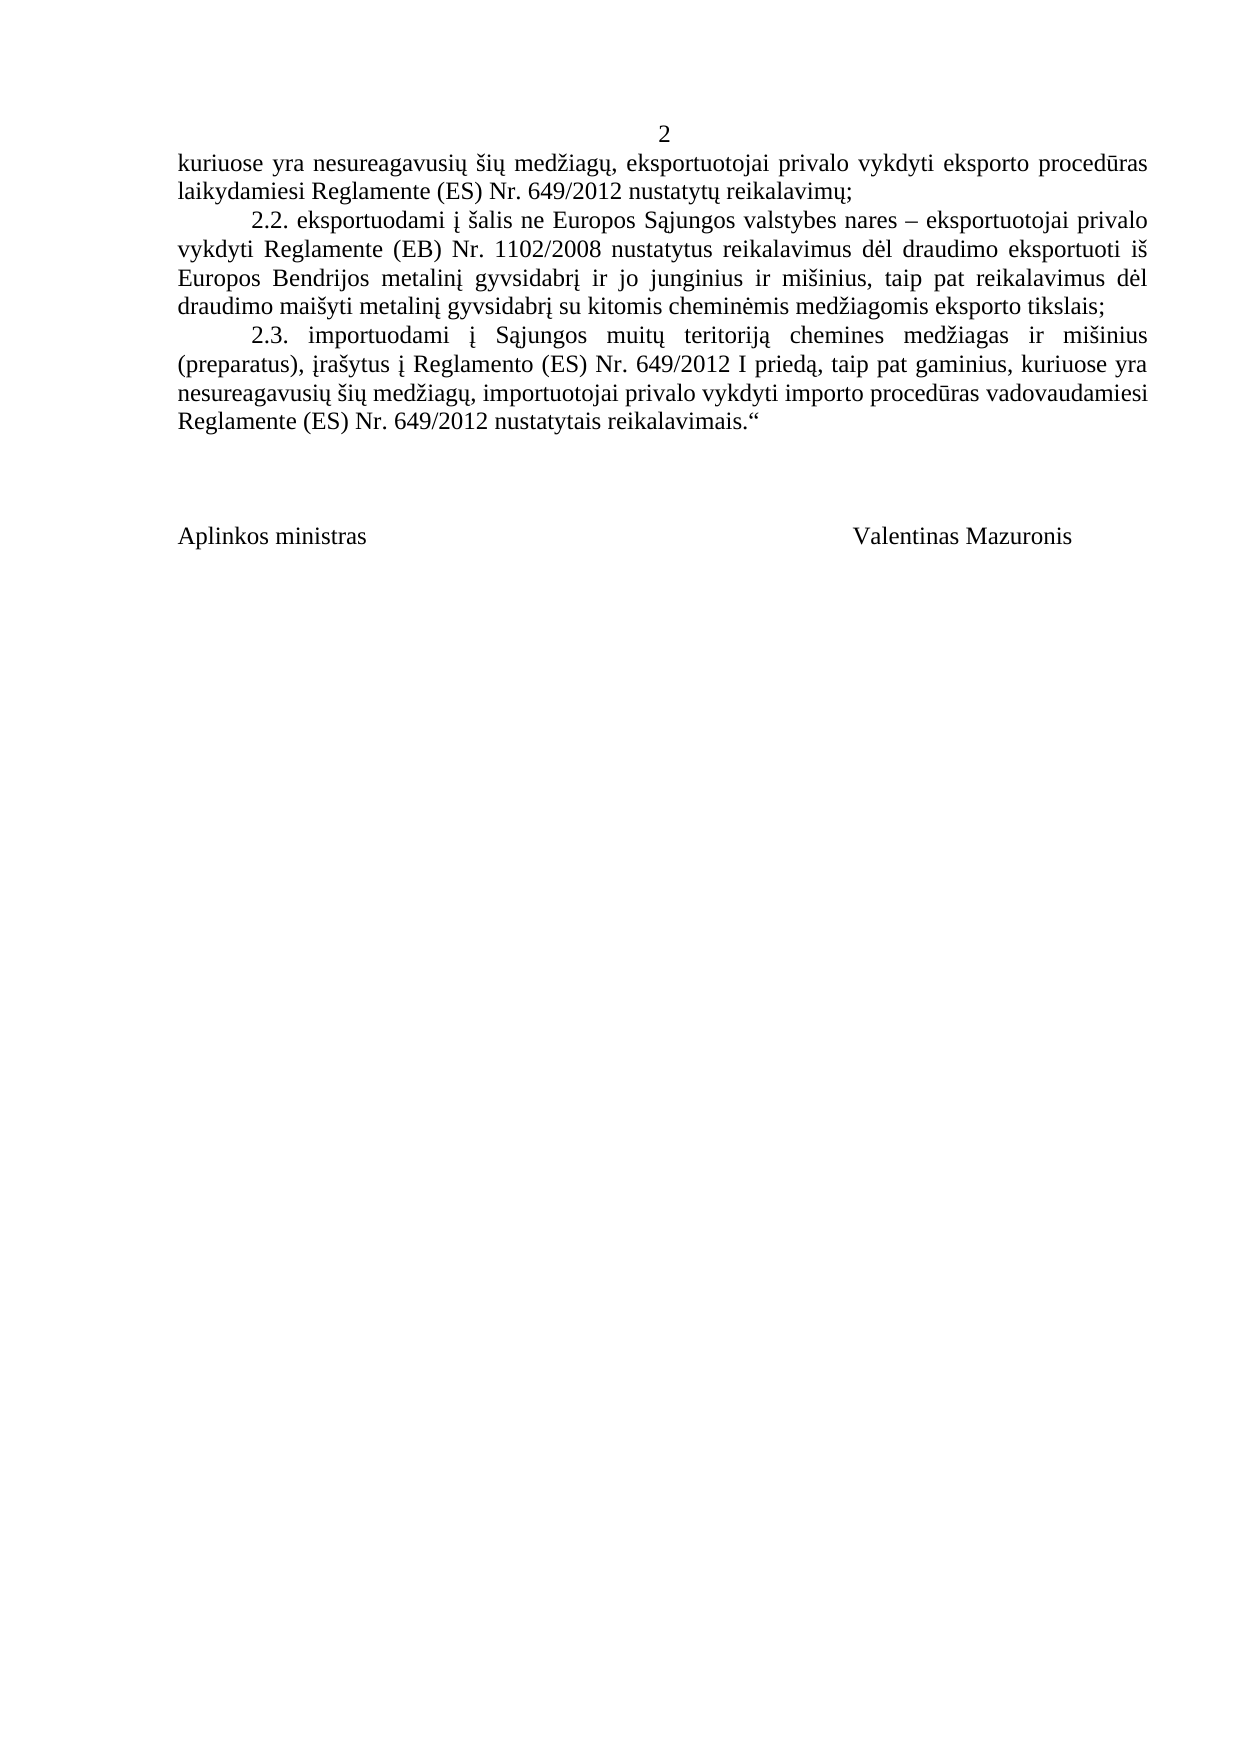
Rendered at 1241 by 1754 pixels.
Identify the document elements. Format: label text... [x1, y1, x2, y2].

text Aplinkos ministras Valentinas Mazuronis [177, 521, 1152, 550]
text kuriuose yra nesureagavusių šių medžiagų, eksportuotojai privalo vykdyti eksporto procedūras laikydamiesi Reglamente (ES) Nr. 649/2012 nustatytų reikalavimų; [177, 148, 1149, 205]
text 2.3. importuodami į Sąjungos muitų teritoriją chemines medžiagas ir mišinius (preparatus), įrašytus į Reglamento (ES) Nr. 649/2012 I priedą, taip pat gaminius, kuriuose yra nesureagavusių šių medžiagų, importuotojai privalo vykdyti importo procedūras vadovaudamiesi Reglamente (ES) Nr. 649/2012 nustatytais reikalavimais.“ [177, 320, 1149, 435]
text 2.2. eksportuodami į šalis ne Europos Sąjungos valstybes nares – eksportuotojai privalo vykdyti Reglamente (EB) Nr. 1102/2008 nustatytus reikalavimus dėl draudimo eksportuoti iš Europos Bendrijos metalinį gyvsidabrį ir jo junginius ir mišinius, taip pat reikalavimus dėl draudimo maišyti metalinį gyvsidabrį su kitomis cheminėmis medžiagomis eksporto tikslais; [177, 205, 1149, 320]
